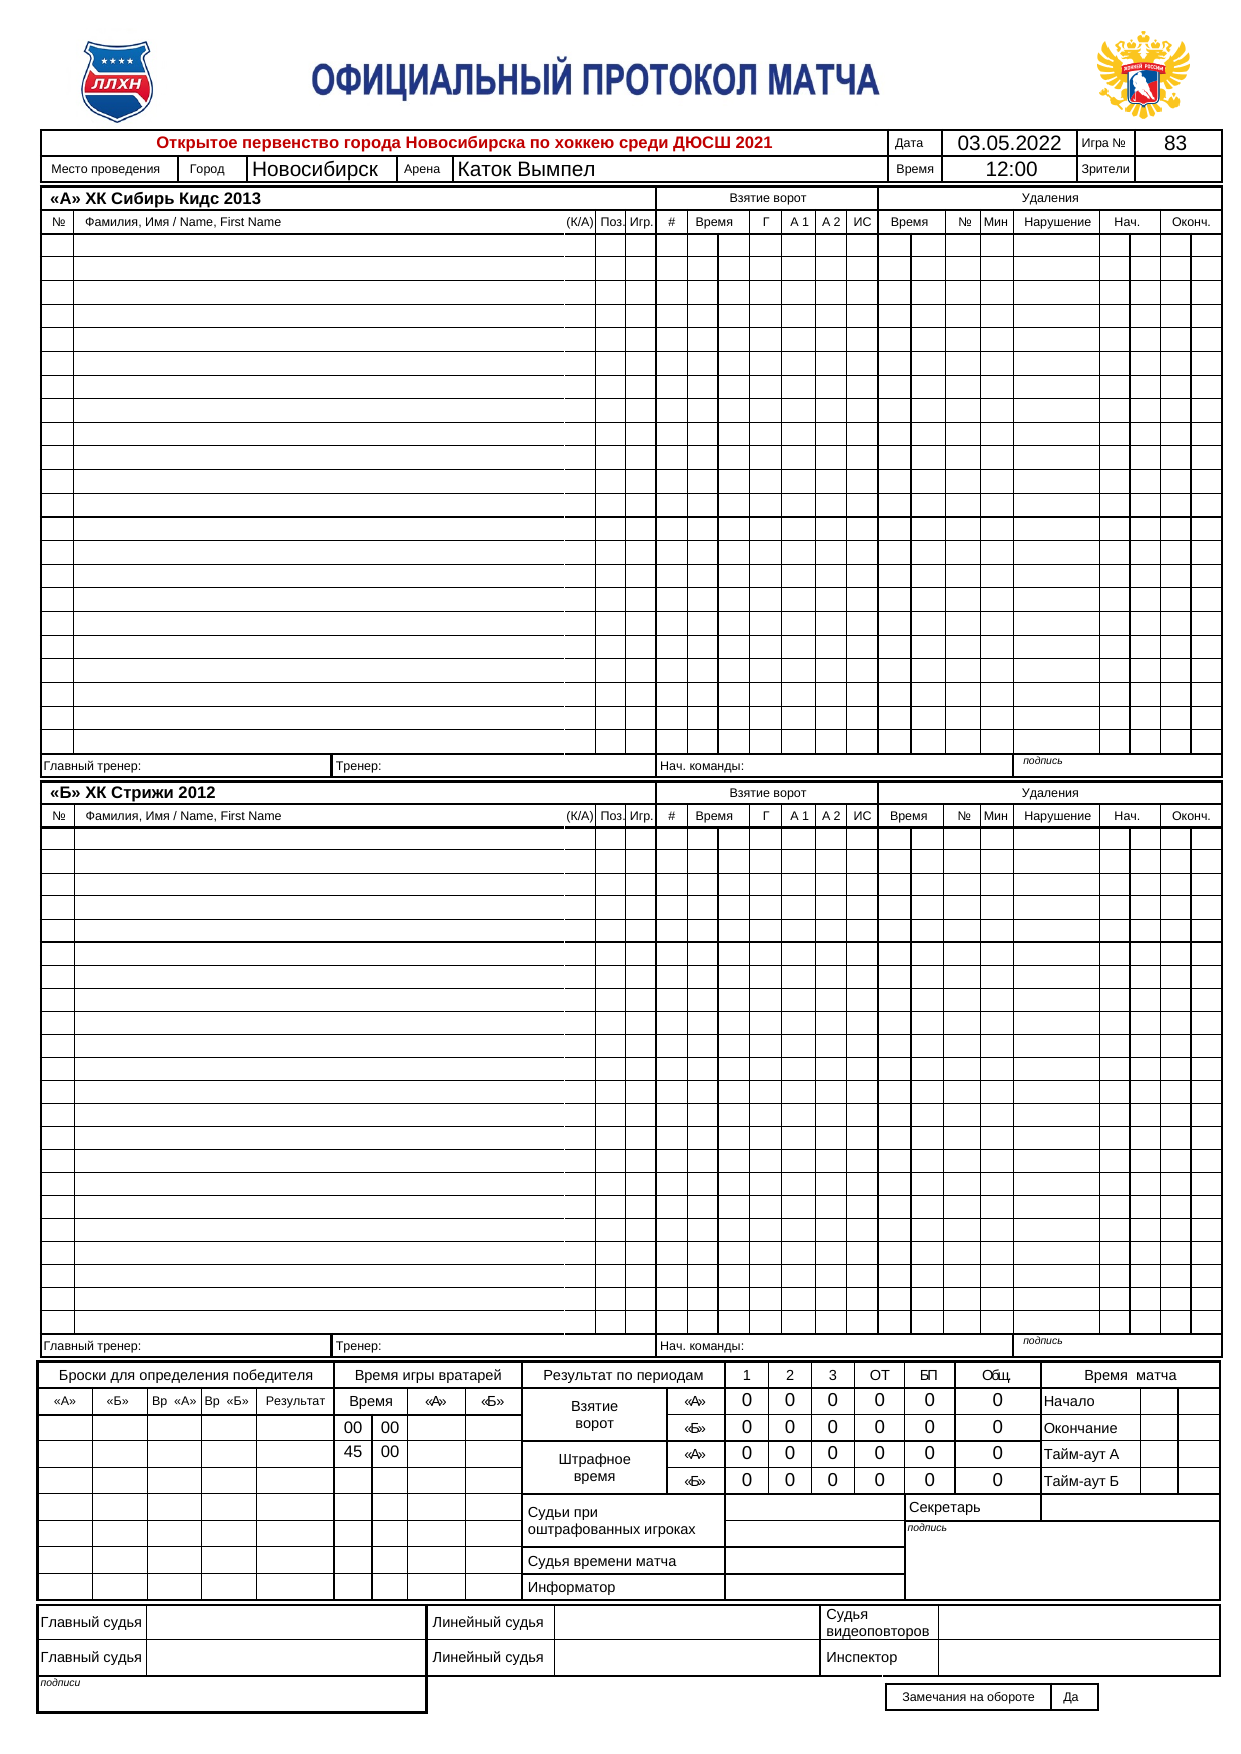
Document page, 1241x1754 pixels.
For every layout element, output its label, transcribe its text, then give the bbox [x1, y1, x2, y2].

table_cell [946, 470, 980, 493]
table_cell [944, 1058, 980, 1079]
table_cell [74, 683, 564, 706]
table_cell [719, 1242, 749, 1264]
table_cell [847, 1058, 877, 1079]
table_cell [42, 328, 73, 351]
table_cell [657, 1242, 687, 1264]
table_cell [782, 352, 815, 374]
table_cell [626, 1288, 655, 1310]
table_cell [1192, 1173, 1221, 1195]
table_cell [1161, 352, 1190, 374]
table_cell [657, 1288, 687, 1310]
table_cell [944, 989, 980, 1011]
table_cell [1131, 399, 1160, 422]
table_cell подпись [1014, 1335, 1221, 1356]
table_cell 0 [726, 1442, 768, 1467]
table_cell [39, 1521, 92, 1546]
table_cell [626, 943, 655, 964]
table_cell [946, 518, 980, 540]
table_cell [750, 565, 781, 587]
table_cell [939, 1606, 1219, 1639]
table_cell [847, 494, 877, 516]
table_cell «Б» [668, 1468, 724, 1493]
table_cell [1161, 1173, 1190, 1195]
table_cell [816, 920, 846, 941]
table_cell [596, 423, 625, 445]
table_cell [1131, 850, 1160, 872]
table_cell [42, 281, 73, 303]
table_cell [257, 1547, 333, 1573]
table_cell [373, 1574, 407, 1599]
table_cell [782, 943, 815, 964]
table_cell [981, 1150, 1013, 1172]
table_cell [657, 1035, 687, 1057]
table_cell [719, 352, 749, 374]
table_cell [148, 1441, 201, 1467]
table_cell [1161, 683, 1190, 706]
table_cell [1100, 1265, 1129, 1287]
table_cell [565, 1288, 595, 1310]
table_header Да [1052, 1685, 1097, 1709]
table_cell [596, 281, 625, 303]
table_cell [75, 1012, 564, 1033]
table_cell [944, 829, 980, 849]
table_cell [912, 257, 945, 280]
table_cell [565, 730, 595, 753]
table_cell [782, 1219, 815, 1241]
table_cell [750, 1058, 781, 1079]
table_cell [750, 281, 781, 303]
table_cell [750, 874, 781, 895]
table_cell [626, 423, 655, 445]
table_cell [1100, 1081, 1129, 1103]
table_cell [1141, 1389, 1177, 1413]
table_cell [596, 874, 625, 895]
table_cell [944, 874, 980, 895]
table_cell [847, 989, 877, 1011]
table_cell [782, 1104, 815, 1126]
table_cell [257, 1574, 333, 1599]
table_cell [596, 1127, 625, 1149]
table_cell [373, 1468, 407, 1493]
table_cell [565, 1173, 595, 1195]
table_cell [981, 1173, 1013, 1195]
table_cell Главный судья [39, 1640, 146, 1675]
table_cell [946, 305, 980, 327]
table_cell [1161, 1288, 1190, 1310]
table_cell [782, 1012, 815, 1033]
table_cell [1161, 1242, 1190, 1264]
table_cell [688, 352, 717, 374]
table_cell 0 [726, 1415, 768, 1440]
table_header БП [905, 1363, 954, 1387]
table_cell Время [688, 211, 749, 233]
table_cell [688, 829, 717, 849]
table_cell [42, 423, 73, 445]
table_cell [816, 989, 846, 1011]
table_cell [719, 494, 749, 516]
table_cell [39, 1416, 92, 1440]
table_cell [912, 281, 945, 303]
table_cell [1131, 281, 1160, 303]
table_cell [816, 1035, 846, 1057]
table_cell Секретарь [906, 1495, 1040, 1520]
table_cell [565, 352, 595, 374]
table_cell [42, 518, 73, 540]
table_cell 0 [769, 1415, 811, 1440]
table_cell [1192, 565, 1221, 587]
table_cell [782, 989, 815, 1011]
table_cell [596, 1196, 625, 1218]
table_cell [782, 829, 815, 849]
table_cell [782, 1035, 815, 1057]
table_cell [42, 1012, 74, 1033]
table_cell [657, 257, 687, 280]
table_cell [657, 943, 687, 964]
table_cell [596, 659, 625, 682]
table_cell [1161, 1012, 1190, 1033]
table_cell Город [179, 157, 246, 181]
table_cell [626, 1265, 655, 1287]
table_cell Нарушение [1014, 211, 1099, 233]
table_cell [1014, 1081, 1099, 1103]
table_cell [883, 1677, 1220, 1681]
table_cell 0 [956, 1389, 1040, 1413]
table_cell [626, 305, 655, 327]
table_cell [657, 1196, 687, 1218]
table_cell [981, 328, 1013, 351]
table_cell [816, 281, 846, 303]
table_cell [1014, 1150, 1099, 1172]
table_cell [74, 659, 564, 682]
table_cell [981, 920, 1013, 941]
table_cell [1131, 612, 1160, 634]
table_cell [816, 328, 846, 351]
table_cell [74, 352, 564, 374]
table_cell [981, 305, 1013, 327]
table_cell [1100, 850, 1129, 872]
table_cell Поз. [596, 211, 625, 233]
table_cell [596, 1242, 625, 1264]
table_cell [816, 1242, 846, 1264]
table_cell [565, 494, 595, 516]
table_cell [39, 1441, 92, 1467]
table_cell [565, 235, 595, 256]
table_cell [1014, 1058, 1099, 1079]
table_cell [1161, 565, 1190, 587]
table_cell [1131, 1104, 1160, 1126]
table_cell [981, 423, 1013, 445]
table_cell [719, 943, 749, 964]
table_cell [847, 707, 877, 729]
table_cell [335, 1547, 371, 1573]
table_cell [782, 659, 815, 682]
table_cell [981, 730, 1013, 753]
table_cell [816, 1219, 846, 1241]
table_cell [1192, 896, 1221, 918]
table_cell [912, 920, 943, 941]
table_cell Судья времени матча [523, 1548, 724, 1573]
table_cell [373, 1547, 407, 1573]
table_cell [816, 683, 846, 706]
table_cell 0 [726, 1468, 768, 1493]
table_cell [1192, 943, 1221, 964]
table_cell 0 [956, 1415, 1040, 1440]
table_cell [626, 352, 655, 374]
table_cell [408, 1494, 465, 1520]
table_cell Главный судья [39, 1606, 146, 1639]
table_cell [1131, 636, 1160, 658]
table_cell [847, 541, 877, 564]
table_cell [912, 943, 943, 964]
table_cell [1192, 1242, 1221, 1264]
table_cell [657, 966, 687, 987]
table_cell [816, 707, 846, 729]
table_cell [946, 399, 980, 422]
table_cell [688, 1104, 717, 1126]
table_cell 0 [956, 1468, 1040, 1493]
table_cell [1192, 636, 1221, 658]
table_cell [42, 829, 74, 849]
table_cell [1100, 328, 1129, 351]
table_cell [981, 1127, 1013, 1149]
table_cell [1100, 989, 1129, 1011]
table_cell [1131, 989, 1160, 1011]
table_cell [626, 1035, 655, 1057]
table_cell [596, 494, 625, 516]
table_cell [42, 305, 73, 327]
table_cell [1161, 989, 1190, 1011]
table_cell [847, 730, 877, 753]
table_cell [657, 896, 687, 918]
table_cell № [944, 805, 980, 826]
table_cell [912, 1219, 943, 1241]
table_cell [1042, 1495, 1219, 1520]
table_cell [428, 1677, 882, 1711]
table_cell [147, 1606, 425, 1639]
table_cell [657, 1012, 687, 1033]
table_cell [1100, 281, 1129, 303]
table_cell [1100, 896, 1129, 918]
table_cell [688, 730, 717, 753]
table_cell [1131, 305, 1160, 327]
table_cell Главный тренер: [42, 755, 330, 776]
table_cell [1014, 565, 1099, 587]
table_cell [1100, 518, 1129, 540]
table_cell [1192, 376, 1221, 398]
table_cell [750, 352, 781, 374]
table_cell А 2 [816, 211, 846, 233]
table_cell [626, 1104, 655, 1126]
table_cell [944, 1127, 980, 1149]
table_cell [555, 1640, 819, 1675]
table_cell [555, 1606, 819, 1639]
table_cell [816, 1173, 846, 1195]
table_cell [782, 494, 815, 516]
table_cell [750, 1196, 781, 1218]
table_cell «А» [39, 1389, 92, 1413]
table_cell [879, 376, 910, 398]
table_cell [879, 943, 910, 964]
table_cell Г [750, 805, 781, 826]
table_cell № [42, 805, 74, 826]
table_cell [1131, 683, 1160, 706]
table_cell [1100, 612, 1129, 634]
table_cell [719, 376, 749, 398]
table_cell Игр. [626, 211, 655, 233]
table_cell [657, 423, 687, 445]
table_cell [816, 494, 846, 516]
table_cell Поз. [596, 805, 625, 826]
table_cell [1192, 328, 1221, 351]
table_cell [879, 1242, 910, 1264]
table_cell [42, 541, 73, 564]
table_cell [1192, 730, 1221, 753]
table_cell [1131, 1127, 1160, 1149]
table_cell [879, 1311, 910, 1333]
table_cell [596, 518, 625, 540]
table_cell Окончание [1042, 1415, 1140, 1440]
table_cell [1192, 1058, 1221, 1079]
table_cell [75, 1311, 564, 1333]
table_cell [688, 707, 717, 729]
table_cell [847, 376, 877, 398]
table_cell [1014, 829, 1099, 849]
table_cell [1192, 1012, 1221, 1033]
table_cell [1131, 588, 1160, 611]
table_cell [1131, 896, 1160, 918]
table_cell [596, 707, 625, 729]
table_cell [816, 612, 846, 634]
table_cell [1131, 659, 1160, 682]
table_cell [42, 588, 73, 611]
table_cell [750, 376, 781, 398]
table_cell [657, 518, 687, 540]
table_cell [981, 446, 1013, 469]
table_cell [1100, 1196, 1129, 1218]
table_cell подпись [906, 1522, 1219, 1599]
table_cell [847, 565, 877, 587]
table_cell [1161, 281, 1190, 303]
table_cell [719, 1173, 749, 1195]
table_cell [1014, 541, 1099, 564]
table_cell [565, 1081, 595, 1103]
table_cell [335, 1521, 371, 1546]
table_cell [816, 588, 846, 611]
table_cell [626, 1242, 655, 1264]
table_cell [782, 683, 815, 706]
table_cell [879, 305, 910, 327]
table_cell [42, 1288, 74, 1310]
table_cell [93, 1468, 147, 1493]
table_cell [750, 1081, 781, 1103]
table_cell [466, 1547, 521, 1573]
table_cell [565, 565, 595, 587]
table_cell [688, 257, 717, 280]
table_cell [879, 588, 910, 611]
table_cell 00 [373, 1416, 407, 1440]
table_cell [912, 1104, 943, 1126]
table_cell [565, 1058, 595, 1079]
table_cell [626, 518, 655, 540]
table_cell [981, 257, 1013, 280]
table_cell [816, 1081, 846, 1103]
table_cell [782, 966, 815, 987]
table_cell [879, 874, 910, 895]
table_cell [1014, 659, 1099, 682]
table_cell [565, 989, 595, 1011]
table_cell [944, 1012, 980, 1033]
table_cell [912, 1150, 943, 1172]
table_cell [688, 446, 717, 469]
table_cell [946, 281, 980, 303]
table_cell [74, 305, 564, 327]
table_cell [944, 1311, 980, 1333]
table_cell [626, 541, 655, 564]
table_cell [816, 565, 846, 587]
table_cell [596, 470, 625, 493]
table_cell [719, 281, 749, 303]
table_cell Время [335, 1389, 407, 1413]
table_cell [93, 1416, 147, 1440]
table_cell Информатор [523, 1575, 724, 1599]
table_cell # [657, 805, 687, 826]
table_cell [1192, 541, 1221, 564]
table_cell [688, 659, 717, 682]
table_cell [1192, 257, 1221, 280]
table_cell [719, 518, 749, 540]
table_cell [74, 470, 564, 493]
table_cell [148, 1416, 201, 1440]
table_cell [596, 446, 625, 469]
table_cell [626, 588, 655, 611]
table_cell [912, 328, 945, 351]
table_cell [1192, 829, 1221, 849]
table_cell [879, 707, 910, 729]
table_cell [782, 518, 815, 540]
table_cell [626, 683, 655, 706]
table_cell [74, 257, 564, 280]
table_cell [688, 518, 717, 540]
table_cell [847, 1265, 877, 1287]
table_cell [147, 1640, 425, 1675]
table_cell [912, 636, 945, 658]
table_cell [847, 1196, 877, 1218]
table_cell Линейный судья [428, 1606, 554, 1639]
table_cell [1141, 1468, 1177, 1493]
table_cell [847, 874, 877, 895]
table_cell [1192, 518, 1221, 540]
table_cell [750, 1219, 781, 1241]
table_cell [1100, 1219, 1129, 1241]
table_cell [879, 281, 910, 303]
table_cell [688, 966, 717, 987]
table_cell [981, 1058, 1013, 1079]
table_cell [626, 1081, 655, 1103]
table_cell [565, 376, 595, 398]
table_cell [750, 518, 781, 540]
table_cell [847, 612, 877, 634]
table_cell [75, 1242, 564, 1264]
table_cell [981, 494, 1013, 516]
table_cell [879, 541, 910, 564]
table_cell [981, 518, 1013, 540]
table_cell [1131, 1265, 1160, 1287]
table_cell [750, 541, 781, 564]
table_cell [626, 730, 655, 753]
table_cell [688, 494, 717, 516]
table_cell [1100, 829, 1129, 849]
table_cell [42, 612, 73, 634]
table_cell Новосибирск [248, 157, 396, 181]
table_cell [847, 399, 877, 422]
table_cell № [946, 211, 980, 233]
table_cell [596, 565, 625, 587]
table_cell [1100, 305, 1129, 327]
table_cell [657, 376, 687, 398]
table_cell [946, 494, 980, 516]
table_cell [1131, 565, 1160, 587]
table_cell [782, 328, 815, 351]
table_cell [879, 612, 910, 634]
table_cell [42, 352, 73, 374]
table_cell [42, 470, 73, 493]
table_cell [626, 1311, 655, 1333]
table_cell [202, 1547, 256, 1573]
table_cell [782, 446, 815, 469]
table_cell [42, 1311, 74, 1333]
table_cell [1014, 1265, 1099, 1287]
table_cell [1100, 874, 1129, 895]
table_cell [847, 1219, 877, 1241]
table_cell [596, 399, 625, 422]
table_cell [1014, 1288, 1099, 1310]
table_cell [466, 1416, 521, 1440]
table_cell [1014, 588, 1099, 611]
table_cell Г [750, 211, 781, 233]
table_cell [626, 1058, 655, 1079]
table_cell [657, 829, 687, 849]
table_cell [912, 423, 945, 445]
table_cell [1161, 1311, 1190, 1333]
table_cell [39, 1547, 92, 1573]
table_cell [657, 1058, 687, 1079]
table_cell [879, 1127, 910, 1149]
table_cell [657, 636, 687, 658]
table_cell [1192, 1311, 1221, 1333]
table_cell [466, 1468, 521, 1493]
table_cell [1014, 966, 1099, 987]
table_cell [719, 683, 749, 706]
table_cell [981, 1265, 1013, 1287]
table_cell [981, 376, 1013, 398]
table_cell [750, 943, 781, 964]
table_cell [688, 874, 717, 895]
table_cell [148, 1468, 201, 1493]
table_cell [1192, 966, 1221, 987]
table_cell «А» [408, 1389, 465, 1413]
table_cell [335, 1468, 371, 1493]
table_cell [1192, 920, 1221, 941]
table_cell [75, 1104, 564, 1126]
table_cell [74, 328, 564, 351]
table_cell [847, 281, 877, 303]
table_cell [847, 1150, 877, 1172]
table_cell [912, 1035, 943, 1057]
table_cell [1100, 636, 1129, 658]
table_cell [148, 1574, 201, 1599]
table_header «А» ХК Сибирь Кидс 2013 [42, 188, 655, 209]
table_cell [688, 1058, 717, 1079]
table_cell [879, 328, 910, 351]
table_cell [657, 1311, 687, 1333]
table_cell [981, 588, 1013, 611]
table_cell [912, 235, 945, 256]
table_cell [1131, 494, 1160, 516]
table_cell [93, 1441, 147, 1467]
table_cell [42, 1219, 74, 1241]
table_cell [148, 1494, 201, 1520]
table_cell [1131, 1058, 1160, 1079]
table_cell [981, 943, 1013, 964]
table_cell [719, 1288, 749, 1310]
table_cell Судья видеоповторов [821, 1606, 938, 1639]
table_cell [782, 235, 815, 256]
table_cell [596, 352, 625, 374]
table_cell [782, 920, 815, 941]
table_cell [657, 920, 687, 941]
table_cell [1161, 874, 1190, 895]
table_cell [1192, 399, 1221, 422]
table_cell [1192, 1035, 1221, 1057]
table_cell [688, 470, 717, 493]
table_cell [912, 1265, 943, 1287]
table_cell [847, 943, 877, 964]
table_cell [596, 636, 625, 658]
table_header 03.05.2022 [943, 131, 1076, 155]
table_cell [75, 1035, 564, 1057]
table_cell [657, 612, 687, 634]
table_cell [626, 494, 655, 516]
table_cell [1192, 446, 1221, 469]
table_cell [42, 920, 74, 941]
table_cell 0 [905, 1389, 954, 1413]
table_cell [596, 1150, 625, 1172]
table_cell [408, 1521, 465, 1546]
table_cell [944, 1196, 980, 1218]
table_cell [946, 612, 980, 634]
table_cell [946, 683, 980, 706]
table_cell [1131, 1035, 1160, 1057]
table_cell [565, 423, 595, 445]
table_cell [879, 1081, 910, 1103]
table_cell [565, 518, 595, 540]
table_cell [688, 896, 717, 918]
table_cell [1192, 659, 1221, 682]
table_cell [657, 1219, 687, 1241]
table_cell [1014, 850, 1099, 872]
table_cell Штрафное время [523, 1442, 666, 1493]
table_cell [946, 423, 980, 445]
table_cell [847, 1311, 877, 1333]
table_cell Фамилия, Имя / Name, First Name [75, 805, 565, 826]
table_cell [750, 1127, 781, 1149]
table_cell [719, 1127, 749, 1149]
table_cell Время [879, 211, 945, 233]
table_cell [1100, 588, 1129, 611]
table_cell [981, 1104, 1013, 1126]
table_cell [688, 1012, 717, 1033]
table_cell [373, 1521, 407, 1546]
table_cell [257, 1494, 333, 1520]
table_cell [626, 1127, 655, 1149]
table_cell [408, 1468, 465, 1493]
table_cell [42, 874, 74, 895]
table_cell [1131, 541, 1160, 564]
table_cell [74, 423, 564, 445]
table_cell [944, 1242, 980, 1264]
table_cell [719, 1012, 749, 1033]
table_cell [782, 423, 815, 445]
table_cell [596, 920, 625, 941]
table_cell [1131, 1081, 1160, 1103]
table_cell [1161, 257, 1190, 280]
table_cell [1179, 1415, 1219, 1440]
table_cell [39, 1468, 92, 1493]
table_cell [1100, 1150, 1129, 1172]
table_cell [879, 352, 910, 374]
table_cell [75, 1265, 564, 1287]
table_cell [688, 612, 717, 634]
table_cell [1014, 1035, 1099, 1057]
table_cell Нач. [1100, 211, 1160, 233]
picture [5, 28, 1197, 129]
table_header Открытое первенство города Новосибирска по хоккею среди ДЮСШ 2021 [42, 131, 887, 155]
table_cell [1014, 1173, 1099, 1195]
table_cell [944, 850, 980, 872]
table_cell [74, 588, 564, 611]
table_cell [1100, 352, 1129, 374]
table_cell [847, 1127, 877, 1149]
table_cell [750, 1012, 781, 1033]
table_cell [565, 1035, 595, 1057]
table_cell [912, 1012, 943, 1033]
table_cell [912, 470, 945, 493]
table_cell [879, 1265, 910, 1287]
table_cell [688, 376, 717, 398]
table_cell [912, 305, 945, 327]
table_cell [596, 896, 625, 918]
table_cell [1131, 829, 1160, 849]
table_cell [688, 423, 717, 445]
table_cell [912, 730, 945, 753]
table_cell [1014, 470, 1099, 493]
table_cell [42, 943, 74, 964]
table_cell [816, 399, 846, 422]
table_cell [1131, 1150, 1160, 1172]
table_cell [879, 896, 910, 918]
table_cell «А» [668, 1389, 724, 1413]
table_cell [74, 707, 564, 729]
table_cell [42, 707, 73, 729]
table_cell [688, 1219, 717, 1241]
table_cell [847, 1173, 877, 1195]
table_cell [719, 565, 749, 587]
table_cell [750, 399, 781, 422]
table_cell [816, 896, 846, 918]
table_cell [596, 989, 625, 1011]
table_cell [75, 1081, 564, 1103]
table_cell [816, 257, 846, 280]
table_cell [596, 612, 625, 634]
table_cell [42, 1035, 74, 1057]
table_cell [1131, 1242, 1160, 1264]
table_cell [1131, 470, 1160, 493]
table_cell [1161, 423, 1190, 445]
table_cell [688, 235, 717, 256]
table_cell [782, 1242, 815, 1264]
table_cell [750, 1150, 781, 1172]
table_cell [816, 874, 846, 895]
table_cell [42, 494, 73, 516]
table_cell [596, 257, 625, 280]
table_cell [565, 966, 595, 987]
table_cell [596, 1173, 625, 1195]
table_cell [42, 966, 74, 987]
table_cell [565, 328, 595, 351]
table_cell [74, 399, 564, 422]
table_cell ИС [847, 805, 877, 826]
table_cell [1100, 1127, 1129, 1149]
table_cell [596, 1081, 625, 1103]
table_cell [726, 1495, 904, 1520]
table_cell [688, 920, 717, 941]
table_cell [42, 446, 73, 469]
table_cell [626, 920, 655, 941]
table_cell [1131, 1196, 1160, 1218]
table_cell [847, 1288, 877, 1310]
table_cell [1131, 518, 1160, 540]
table_cell [750, 494, 781, 516]
table_cell Вр «Б» [202, 1389, 256, 1413]
table_cell [657, 352, 687, 374]
table_cell [1014, 1104, 1099, 1126]
table_cell [1131, 257, 1160, 280]
table_cell Нач. команды: [657, 755, 1012, 776]
table_cell (К/А) [565, 805, 595, 826]
table_cell [750, 1265, 781, 1287]
table_cell [981, 874, 1013, 895]
table_cell [1014, 257, 1099, 280]
table_cell [148, 1521, 201, 1546]
table_cell [626, 850, 655, 872]
table_cell [626, 829, 655, 849]
table_cell [879, 423, 910, 445]
table_cell [750, 588, 781, 611]
table_cell [946, 235, 980, 256]
table_cell А 2 [816, 805, 846, 826]
table_cell [816, 518, 846, 540]
table_cell [782, 874, 815, 895]
table_cell [1014, 1242, 1099, 1264]
table_cell [847, 257, 877, 280]
table_cell [565, 612, 595, 634]
table_cell [1100, 1035, 1129, 1057]
table_cell [879, 446, 910, 469]
table_cell [1192, 1265, 1221, 1287]
table_cell [981, 399, 1013, 422]
table_cell [257, 1468, 333, 1493]
table_cell [657, 850, 687, 872]
table_cell [944, 896, 980, 918]
table_cell Взятие ворот [523, 1389, 666, 1440]
table_cell [1131, 328, 1160, 351]
table_cell [847, 829, 877, 849]
table_cell [750, 1242, 781, 1264]
table_cell [596, 1311, 625, 1333]
table_cell [750, 305, 781, 327]
table_cell [847, 1035, 877, 1057]
table_cell [912, 1311, 943, 1333]
table_cell [42, 1173, 74, 1195]
table_cell [847, 470, 877, 493]
table_cell [1131, 352, 1160, 374]
table_cell [847, 920, 877, 941]
table_cell [596, 943, 625, 964]
table_cell [782, 281, 815, 303]
table_cell [816, 850, 846, 872]
table_cell [75, 896, 564, 918]
table_cell [75, 1173, 564, 1195]
table_cell [1141, 1415, 1177, 1440]
table_cell [202, 1416, 256, 1440]
table_cell 0 [769, 1468, 811, 1493]
table_cell [626, 707, 655, 729]
table_cell [847, 850, 877, 872]
table_cell [719, 896, 749, 918]
table_cell [1100, 943, 1129, 964]
table_cell [719, 235, 749, 256]
table_cell Мин [981, 805, 1013, 826]
table_cell [657, 235, 687, 256]
table_cell [596, 305, 625, 327]
table_cell [202, 1441, 256, 1467]
table_cell [202, 1468, 256, 1493]
table_cell [657, 989, 687, 1011]
table_cell [719, 423, 749, 445]
table_cell [74, 494, 564, 516]
table_cell Вр «А» [148, 1389, 201, 1413]
table_cell [1161, 399, 1190, 422]
table_cell [596, 1265, 625, 1287]
table_cell [879, 1219, 910, 1241]
table_cell [688, 1127, 717, 1149]
table_cell [912, 707, 945, 729]
table_cell [981, 850, 1013, 872]
table_cell [981, 1288, 1013, 1310]
table_cell [1161, 235, 1190, 256]
table_cell 00 [373, 1441, 407, 1467]
table_cell [39, 1574, 92, 1599]
table_cell Время [889, 157, 941, 181]
table_cell [1161, 850, 1190, 872]
table_cell [1192, 281, 1221, 303]
table_cell [565, 1219, 595, 1241]
table_cell [565, 683, 595, 706]
table_cell [565, 1104, 595, 1126]
table_cell [782, 257, 815, 280]
table_cell [1161, 1127, 1190, 1149]
table_cell Мин [981, 211, 1013, 233]
table_cell [879, 1058, 910, 1079]
table_cell [1141, 1441, 1177, 1467]
table_cell [626, 446, 655, 469]
table_cell [944, 1104, 980, 1126]
table_cell [1014, 920, 1099, 941]
table_cell 0 [812, 1389, 854, 1413]
table_cell [1100, 966, 1129, 987]
table_cell [1192, 1104, 1221, 1126]
table_cell [816, 943, 846, 964]
table_cell [719, 1058, 749, 1079]
table_cell [1192, 494, 1221, 516]
table_cell [1179, 1389, 1219, 1413]
table_header Общ. [956, 1363, 1040, 1387]
table_cell [688, 850, 717, 872]
table_cell [782, 1288, 815, 1310]
table_cell [912, 541, 945, 564]
table_cell [626, 235, 655, 256]
table_cell [1099, 1682, 1220, 1711]
table_cell [719, 1311, 749, 1333]
table_cell [946, 446, 980, 469]
table_cell [719, 874, 749, 895]
table_cell [981, 470, 1013, 493]
table_cell [981, 1242, 1013, 1264]
table_cell [879, 636, 910, 658]
table_cell [719, 1081, 749, 1103]
table_cell [750, 1288, 781, 1310]
table_cell [981, 281, 1013, 303]
table_cell [981, 565, 1013, 587]
table_cell [782, 470, 815, 493]
table_cell А 1 [782, 211, 815, 233]
table_cell [596, 328, 625, 351]
table_cell [626, 659, 655, 682]
table_cell [1131, 966, 1160, 987]
table_cell [719, 399, 749, 422]
table_cell [879, 518, 910, 540]
table_cell [1192, 707, 1221, 729]
table_cell [1161, 659, 1190, 682]
table_cell [912, 829, 943, 849]
table_cell «Б » [466, 1389, 521, 1413]
table_cell [1014, 281, 1099, 303]
table_cell [981, 683, 1013, 706]
table_cell [1014, 494, 1099, 516]
table_cell [816, 541, 846, 564]
table_cell [816, 376, 846, 398]
table_cell [847, 659, 877, 682]
table_cell [74, 730, 564, 753]
table_cell [879, 1173, 910, 1195]
table_cell [782, 636, 815, 658]
table_cell 0 [726, 1389, 768, 1413]
table_cell [1192, 1150, 1221, 1172]
table_cell [688, 1288, 717, 1310]
table_cell [816, 423, 846, 445]
table_cell Время [688, 805, 749, 826]
table_cell [750, 707, 781, 729]
table_header Удаления [879, 188, 1221, 209]
table_cell [847, 518, 877, 540]
table_cell [1161, 1196, 1190, 1218]
table_cell [750, 966, 781, 987]
table_cell [565, 943, 595, 964]
table_cell подпись [1014, 755, 1221, 776]
table_cell [1161, 943, 1190, 964]
table_cell [626, 328, 655, 351]
table_cell [565, 281, 595, 303]
table_cell [1014, 305, 1099, 327]
table_cell [912, 399, 945, 422]
table_cell [782, 376, 815, 398]
table_cell 0 [855, 1468, 904, 1493]
table_cell [626, 1219, 655, 1241]
table_cell [981, 707, 1013, 729]
table_cell [565, 659, 595, 682]
table_cell [42, 683, 73, 706]
table_cell [1161, 1104, 1190, 1126]
table_cell [944, 1150, 980, 1172]
table_cell [565, 636, 595, 658]
table_cell [74, 446, 564, 469]
table_header Удаления [879, 783, 1221, 803]
table_cell [657, 588, 687, 611]
table_cell [912, 588, 945, 611]
table_cell [596, 850, 625, 872]
table_cell [75, 943, 564, 964]
table_cell [596, 730, 625, 753]
table_cell [1014, 1219, 1099, 1241]
table_cell [719, 1196, 749, 1218]
table_cell [1161, 541, 1190, 564]
table_cell [626, 1150, 655, 1172]
table_cell [657, 1173, 687, 1195]
table_cell [1100, 1288, 1129, 1310]
table_cell [626, 376, 655, 398]
table_cell [1161, 518, 1190, 540]
table_cell [981, 966, 1013, 987]
table_cell [202, 1521, 256, 1546]
table_cell [1131, 1012, 1160, 1033]
table_cell [202, 1494, 256, 1520]
table_cell Главный тренер: [42, 1335, 330, 1356]
table_cell [912, 1127, 943, 1149]
table_cell [688, 1081, 717, 1103]
table_cell [816, 1012, 846, 1033]
table_cell [1100, 683, 1129, 706]
table_cell [688, 989, 717, 1011]
table_cell [1100, 235, 1129, 256]
table_cell [1100, 376, 1129, 398]
table_cell [1100, 730, 1129, 753]
table_cell [719, 328, 749, 351]
table_cell [1161, 966, 1190, 987]
table_cell [1192, 612, 1221, 634]
table_cell [74, 235, 564, 256]
table_cell [1131, 446, 1160, 469]
table_header Броски для определения победителя [39, 1363, 333, 1387]
table_cell [657, 1127, 687, 1149]
table_cell [42, 1196, 74, 1218]
table_cell [816, 730, 846, 753]
table_cell [1192, 850, 1221, 872]
table_cell [816, 1311, 846, 1333]
table_cell [1014, 1311, 1099, 1333]
table_cell [946, 257, 980, 280]
table_cell [750, 896, 781, 918]
table_cell [939, 1640, 1219, 1675]
table_cell [1192, 1196, 1221, 1218]
table_cell [981, 636, 1013, 658]
table_cell [75, 1127, 564, 1149]
table_cell [981, 1196, 1013, 1218]
table_cell [626, 1012, 655, 1033]
table_cell [42, 257, 73, 280]
table_cell [782, 305, 815, 327]
table_header 3 [812, 1363, 854, 1387]
table_cell [879, 730, 910, 753]
table_cell [257, 1441, 333, 1467]
table_cell [596, 1288, 625, 1310]
table_cell [657, 399, 687, 422]
table_cell [719, 707, 749, 729]
table_cell [946, 707, 980, 729]
table_cell [1161, 1219, 1190, 1241]
table_header Замечания на обороте [887, 1685, 1050, 1709]
table_cell [408, 1547, 465, 1573]
table_cell [719, 1035, 749, 1057]
table_cell [912, 1196, 943, 1218]
table_cell [1131, 1311, 1160, 1333]
table_cell подписи [39, 1677, 425, 1711]
table_cell [657, 541, 687, 564]
table_cell [1100, 494, 1129, 516]
table_cell [688, 328, 717, 351]
table_cell [657, 707, 687, 729]
table_cell [1100, 1058, 1129, 1079]
table_cell [1131, 376, 1160, 398]
table_cell [847, 352, 877, 374]
table_cell 0 [905, 1415, 954, 1440]
table_cell [782, 896, 815, 918]
table_cell [750, 470, 781, 493]
table_cell [1131, 707, 1160, 729]
table_cell [1131, 920, 1160, 941]
table_cell [373, 1494, 407, 1520]
table_cell [657, 1265, 687, 1287]
table_cell [912, 612, 945, 634]
table_cell «Б» [93, 1389, 147, 1413]
table_cell 00 [335, 1416, 371, 1440]
table_cell [847, 896, 877, 918]
table_cell [750, 920, 781, 941]
table_cell [626, 281, 655, 303]
table_cell [847, 636, 877, 658]
table_cell [688, 1265, 717, 1287]
table_cell [1136, 157, 1221, 181]
table_cell [1014, 636, 1099, 658]
table_cell [626, 612, 655, 634]
table_cell [74, 636, 564, 658]
table_cell [1014, 896, 1099, 918]
table_header Взятие ворот [657, 188, 877, 209]
table_cell [75, 1150, 564, 1172]
table_cell [42, 235, 73, 256]
table_cell 12:00 [943, 157, 1076, 181]
table_cell [1192, 588, 1221, 611]
table_cell [946, 352, 980, 374]
table_cell [565, 850, 595, 872]
table_cell Нач. [1100, 805, 1160, 826]
table_cell [74, 376, 564, 398]
table_cell [1161, 376, 1190, 398]
table_cell [408, 1441, 465, 1467]
table_cell [912, 352, 945, 374]
table_cell [981, 612, 1013, 634]
table_cell [912, 896, 943, 918]
table_cell [912, 1242, 943, 1264]
table_cell [981, 235, 1013, 256]
table_cell (К/А) [565, 211, 595, 233]
table_cell [565, 829, 595, 849]
table_cell [75, 920, 564, 941]
table_cell [879, 1035, 910, 1057]
table_cell [565, 541, 595, 564]
table_cell [981, 352, 1013, 374]
table_cell [1100, 257, 1129, 280]
table_cell [1131, 1288, 1160, 1310]
table_cell [750, 446, 781, 469]
table_cell [1161, 588, 1190, 611]
table_cell [750, 636, 781, 658]
table_header Время игры вратарей [335, 1363, 521, 1387]
table_header 83 [1136, 131, 1221, 155]
table_cell [688, 1173, 717, 1195]
table_cell [719, 850, 749, 872]
table_cell [657, 1150, 687, 1172]
table_cell [1131, 1219, 1160, 1241]
table_cell [688, 281, 717, 303]
table_cell [688, 305, 717, 327]
table_cell 0 [956, 1442, 1040, 1467]
table_cell [75, 966, 564, 987]
table_cell [944, 1173, 980, 1195]
table_cell [1100, 399, 1129, 422]
table_cell [847, 1012, 877, 1033]
table_cell Оконч. [1161, 211, 1221, 233]
table_cell [912, 1081, 943, 1103]
table_cell [1100, 1242, 1129, 1264]
table_cell [847, 966, 877, 987]
table_cell [912, 989, 943, 1011]
table_cell Арена [398, 157, 452, 181]
table_cell [93, 1547, 147, 1573]
table_cell [750, 257, 781, 280]
table_cell Оконч. [1161, 805, 1221, 826]
table_cell [816, 1127, 846, 1149]
table_cell [74, 281, 564, 303]
table_cell [657, 730, 687, 753]
table_cell [1131, 730, 1160, 753]
table_cell Тренер: [333, 1335, 655, 1356]
table_cell [816, 966, 846, 987]
table_cell [75, 989, 564, 1011]
table_cell [565, 920, 595, 941]
table_cell [657, 328, 687, 351]
table_cell 0 [812, 1468, 854, 1493]
table_cell Каток Вымпел [454, 157, 887, 181]
table_cell [466, 1441, 521, 1467]
table_cell Инспектор [821, 1640, 938, 1675]
table_cell [816, 1150, 846, 1172]
table_cell [408, 1574, 465, 1599]
table_cell [816, 1104, 846, 1126]
table_cell [688, 636, 717, 658]
table_cell [1192, 470, 1221, 493]
table_cell [946, 541, 980, 564]
table_cell [75, 850, 564, 872]
table_cell [816, 1265, 846, 1287]
table_cell [1014, 874, 1099, 895]
table_cell Судьи при оштрафованных игроках [523, 1495, 724, 1546]
table_cell [750, 1104, 781, 1126]
table_cell [1161, 328, 1190, 351]
table_cell Время [879, 805, 943, 826]
table_cell [816, 1058, 846, 1079]
table_cell [1014, 376, 1099, 398]
table_cell [782, 1127, 815, 1149]
table_cell [42, 1150, 74, 1172]
table_cell [257, 1416, 333, 1440]
table_cell [750, 423, 781, 445]
table_cell [75, 1058, 564, 1079]
table_cell [1161, 470, 1190, 493]
table_cell [1192, 683, 1221, 706]
table_cell [782, 1173, 815, 1195]
table_cell [981, 989, 1013, 1011]
table_cell [719, 470, 749, 493]
table_cell Нарушение [1014, 805, 1099, 826]
table_cell [596, 1035, 625, 1057]
table_cell [1014, 612, 1099, 634]
table_cell [782, 1196, 815, 1218]
table_cell [1014, 989, 1099, 1011]
table_cell [565, 1311, 595, 1333]
table_cell [596, 1104, 625, 1126]
table_cell [782, 1265, 815, 1287]
table_cell [1179, 1468, 1219, 1493]
table_cell [879, 1196, 910, 1218]
table_cell [565, 1265, 595, 1287]
table_cell [750, 1035, 781, 1057]
table_cell [74, 518, 564, 540]
table_cell [782, 850, 815, 872]
table_cell Место проведения [42, 157, 177, 181]
table_cell [944, 1081, 980, 1103]
table_cell [726, 1548, 904, 1573]
table_cell [912, 565, 945, 587]
table_cell [879, 1104, 910, 1126]
table_cell [750, 989, 781, 1011]
table_cell [1161, 612, 1190, 634]
table_cell [1161, 896, 1190, 918]
table_cell [688, 943, 717, 964]
table_cell [565, 1012, 595, 1033]
table_cell [1161, 636, 1190, 658]
table_cell [719, 305, 749, 327]
table_cell [981, 896, 1013, 918]
table_cell [981, 829, 1013, 849]
table_cell [466, 1494, 521, 1520]
table_cell [944, 966, 980, 987]
table_cell [688, 1150, 717, 1172]
table_cell [879, 989, 910, 1011]
table_cell ИС [847, 211, 877, 233]
table_cell [1192, 1288, 1221, 1310]
table_cell [565, 1127, 595, 1149]
table_cell [1192, 1081, 1221, 1103]
table_cell [688, 399, 717, 422]
table_cell [879, 235, 910, 256]
table_cell [847, 683, 877, 706]
table_cell [74, 612, 564, 634]
table_cell [1192, 305, 1221, 327]
table_cell [688, 588, 717, 611]
table_cell [782, 1058, 815, 1079]
table_cell [1014, 730, 1099, 753]
table_cell [782, 588, 815, 611]
table_cell [816, 659, 846, 682]
table_cell [1100, 707, 1129, 729]
table_cell [816, 1196, 846, 1218]
table_cell [816, 470, 846, 493]
table_cell [626, 874, 655, 895]
table_cell [981, 659, 1013, 682]
table_cell [596, 966, 625, 987]
table_cell [596, 1219, 625, 1241]
table_cell Зрители [1078, 157, 1134, 181]
table_cell Тайм-аут А [1042, 1441, 1140, 1467]
table_cell [912, 659, 945, 682]
table_cell [408, 1416, 465, 1440]
table_header 2 [769, 1363, 811, 1387]
table_cell [1100, 446, 1129, 469]
table_cell [1161, 1265, 1190, 1287]
table_cell [657, 565, 687, 587]
table_cell [42, 1127, 74, 1149]
table_cell [74, 565, 564, 587]
table_cell [688, 1035, 717, 1057]
table_cell [42, 1058, 74, 1079]
table_cell [816, 352, 846, 374]
table_cell [719, 659, 749, 682]
table_cell Тайм-аут Б [1042, 1468, 1140, 1493]
table_cell [1100, 1311, 1129, 1333]
table_cell [750, 683, 781, 706]
table_cell [466, 1574, 521, 1599]
table_cell 0 [905, 1442, 954, 1467]
table_cell [750, 829, 781, 849]
table_cell [879, 399, 910, 422]
table_cell [688, 1311, 717, 1333]
table_cell [981, 1035, 1013, 1057]
table_cell [946, 636, 980, 658]
table_cell [596, 829, 625, 849]
table_cell [719, 588, 749, 611]
table_header Игра № [1078, 131, 1134, 155]
table_cell [565, 399, 595, 422]
table_cell [750, 659, 781, 682]
table_cell [782, 1311, 815, 1333]
table_cell [944, 1035, 980, 1057]
table_cell [1100, 541, 1129, 564]
table_cell [42, 730, 73, 753]
table_header Время матча [1042, 1363, 1219, 1387]
table_cell [879, 494, 910, 516]
table_cell [1131, 943, 1160, 964]
table_cell [657, 446, 687, 469]
table_cell [1100, 1173, 1129, 1195]
table_cell [879, 683, 910, 706]
table_cell [596, 235, 625, 256]
table_cell [847, 1081, 877, 1103]
table_cell [782, 730, 815, 753]
table_cell [1014, 707, 1099, 729]
table_cell [816, 235, 846, 256]
table_cell [335, 1574, 371, 1599]
table_cell [565, 707, 595, 729]
table_cell [42, 989, 74, 1011]
table_cell [1100, 565, 1129, 587]
table_cell [719, 257, 749, 280]
table_cell [1161, 920, 1190, 941]
table_cell [719, 1219, 749, 1241]
table_cell [847, 305, 877, 327]
table_cell [42, 850, 74, 872]
table_cell [816, 446, 846, 469]
table_cell [816, 1288, 846, 1310]
table_cell [1161, 730, 1190, 753]
table_cell [688, 1196, 717, 1218]
table_cell [1161, 1058, 1190, 1079]
table_cell [946, 328, 980, 351]
table_header Дата [889, 131, 941, 155]
table_cell [657, 305, 687, 327]
table_cell [42, 636, 73, 658]
table_cell [912, 376, 945, 398]
table_cell [39, 1494, 92, 1520]
table_cell [879, 1150, 910, 1172]
table_cell [847, 1242, 877, 1264]
table_cell [847, 1104, 877, 1126]
table_cell [626, 989, 655, 1011]
table_cell «А» [668, 1442, 724, 1467]
table_cell [719, 636, 749, 658]
table_cell [912, 446, 945, 469]
table_cell [1100, 1104, 1129, 1126]
table_cell [1014, 352, 1099, 374]
table_cell [75, 1219, 564, 1241]
table_cell [847, 328, 877, 351]
table_cell # [657, 211, 687, 233]
table_cell [1131, 423, 1160, 445]
table_cell [847, 423, 877, 445]
table_cell [1100, 470, 1129, 493]
table_cell [912, 518, 945, 540]
table_cell [596, 541, 625, 564]
table_cell [1161, 707, 1190, 729]
table_cell [944, 1219, 980, 1241]
table_cell [946, 659, 980, 682]
table_cell [466, 1521, 521, 1546]
table_cell [912, 850, 943, 872]
table_cell [1131, 874, 1160, 895]
table_cell [1161, 494, 1190, 516]
table_cell [1014, 328, 1099, 351]
table_cell [1192, 235, 1221, 256]
table_cell [782, 707, 815, 729]
table_cell [782, 612, 815, 634]
table_cell [626, 399, 655, 422]
table_cell [944, 1288, 980, 1310]
table_cell [719, 1150, 749, 1172]
table_cell [912, 966, 943, 987]
table_cell [879, 257, 910, 280]
table_cell [1192, 1219, 1221, 1241]
table_cell [75, 1196, 564, 1218]
table_cell [719, 966, 749, 987]
table_cell [912, 1173, 943, 1195]
table_cell [912, 1058, 943, 1079]
table_cell [626, 470, 655, 493]
table_cell [565, 896, 595, 918]
table_cell [657, 659, 687, 682]
table_cell [657, 1081, 687, 1103]
table_cell [42, 399, 73, 422]
table_cell [1100, 1012, 1129, 1033]
table_cell Фамилия, Имя / Name, First Name [74, 211, 565, 233]
table_cell [879, 829, 910, 849]
table_cell [626, 966, 655, 987]
table_cell [782, 541, 815, 564]
table_cell [42, 1081, 74, 1103]
table_cell [719, 1265, 749, 1287]
table_cell [944, 920, 980, 941]
table_cell [42, 1104, 74, 1126]
table_cell [981, 1012, 1013, 1033]
table_cell [816, 305, 846, 327]
table_cell [750, 1311, 781, 1333]
table_cell [944, 943, 980, 964]
table_cell [1192, 352, 1221, 374]
table_header 1 [726, 1363, 768, 1387]
table_cell [847, 235, 877, 256]
table_cell [657, 470, 687, 493]
table_cell [719, 829, 749, 849]
table_cell [1014, 446, 1099, 469]
table_cell 0 [855, 1389, 904, 1413]
table_cell [1014, 943, 1099, 964]
table_cell [981, 1311, 1013, 1333]
table_cell [93, 1521, 147, 1546]
table_cell [688, 565, 717, 587]
table_header ОТ [855, 1363, 904, 1387]
table_cell [565, 588, 595, 611]
table_cell [1014, 1127, 1099, 1149]
table_cell Тренер: [333, 755, 655, 776]
table_cell [75, 1288, 564, 1310]
table_header Результат по периодам [523, 1363, 724, 1387]
table_cell [719, 730, 749, 753]
table_cell [42, 565, 73, 587]
table_cell [626, 257, 655, 280]
table_cell [750, 730, 781, 753]
table_cell [912, 494, 945, 516]
table_cell [257, 1521, 333, 1546]
table_cell [750, 235, 781, 256]
table_cell [879, 1288, 910, 1310]
table_cell [847, 588, 877, 611]
table_cell [1161, 1081, 1190, 1103]
table_cell [75, 874, 564, 895]
table_cell [1192, 423, 1221, 445]
table_cell [719, 446, 749, 469]
table_cell [565, 874, 595, 895]
table_cell [657, 683, 687, 706]
table_cell [657, 874, 687, 895]
table_cell [596, 1012, 625, 1033]
table_cell [782, 565, 815, 587]
table_cell [688, 683, 717, 706]
table_cell [726, 1521, 904, 1546]
table_cell [1014, 683, 1099, 706]
table_cell [42, 659, 73, 682]
table_cell [657, 1104, 687, 1126]
table_header «Б» ХК Стрижи 2012 [42, 783, 655, 803]
table_cell [912, 874, 943, 895]
table_cell [946, 376, 980, 398]
table_cell [879, 966, 910, 987]
table_cell [750, 612, 781, 634]
table_cell [1100, 423, 1129, 445]
table_cell [1100, 659, 1129, 682]
table_cell [565, 257, 595, 280]
table_cell [93, 1494, 147, 1520]
table_cell [42, 1265, 74, 1287]
table_cell [946, 730, 980, 753]
table_cell [1161, 829, 1190, 849]
table_cell [782, 1150, 815, 1172]
table_cell [816, 636, 846, 658]
table_cell Результат [257, 1389, 333, 1413]
table_cell [719, 920, 749, 941]
table_cell [596, 683, 625, 706]
table_cell [1014, 423, 1099, 445]
table_cell [879, 565, 910, 587]
table_cell «Б» [668, 1415, 724, 1440]
table_cell [565, 1150, 595, 1172]
table_cell [1131, 1173, 1160, 1195]
table_cell [565, 1242, 595, 1264]
table_cell [1192, 1127, 1221, 1149]
table_cell А 1 [782, 805, 815, 826]
table_cell [596, 1058, 625, 1079]
table_cell [42, 376, 73, 398]
table_cell Линейный судья [428, 1640, 554, 1675]
table_cell [782, 399, 815, 422]
table_cell [816, 829, 846, 849]
table_cell [946, 565, 980, 587]
table_cell [596, 588, 625, 611]
table_cell Нач. команды: [657, 1335, 1012, 1356]
table_cell [719, 1104, 749, 1126]
table_cell 0 [812, 1415, 854, 1440]
table_cell [657, 494, 687, 516]
table_cell [42, 1242, 74, 1264]
table_cell [847, 446, 877, 469]
table_cell [719, 612, 749, 634]
table_cell [1014, 1012, 1099, 1033]
table_cell [719, 989, 749, 1011]
table_cell Начало [1042, 1389, 1140, 1413]
table_cell 0 [812, 1442, 854, 1467]
table_cell [879, 850, 910, 872]
table_cell [626, 1196, 655, 1218]
table_cell [93, 1574, 147, 1599]
table_cell [981, 1219, 1013, 1241]
table_cell [879, 470, 910, 493]
table_cell № [42, 211, 73, 233]
table_cell [1014, 235, 1099, 256]
table_cell [1192, 874, 1221, 895]
table_cell [719, 541, 749, 564]
table_cell 45 [335, 1441, 371, 1467]
table_cell [750, 850, 781, 872]
table_cell [879, 1012, 910, 1033]
table_cell [1161, 446, 1190, 469]
table_cell [981, 541, 1013, 564]
table_header Взятие ворот [657, 783, 877, 803]
table_cell [782, 1081, 815, 1103]
table_cell [1014, 518, 1099, 540]
table_cell [879, 920, 910, 941]
table_cell [688, 1242, 717, 1264]
table_cell [1179, 1441, 1219, 1467]
table_cell [1161, 1150, 1190, 1172]
table_cell [1192, 989, 1221, 1011]
table_cell [596, 376, 625, 398]
table_cell 0 [769, 1442, 811, 1467]
table_cell [1131, 235, 1160, 256]
table_cell Игр. [626, 805, 655, 826]
table_cell [75, 829, 564, 849]
table_cell [626, 636, 655, 658]
table_cell [74, 541, 564, 564]
table_cell 0 [855, 1442, 904, 1467]
table_cell [981, 1081, 1013, 1103]
table_cell [335, 1494, 371, 1520]
table_cell [657, 281, 687, 303]
table_cell [879, 659, 910, 682]
table_cell [1014, 399, 1099, 422]
table_cell [1014, 1196, 1099, 1218]
table_cell [944, 1265, 980, 1287]
table_cell [565, 305, 595, 327]
table_cell [912, 683, 945, 706]
table_cell [565, 1196, 595, 1218]
table_cell [202, 1574, 256, 1599]
table_cell [726, 1575, 904, 1599]
table_cell [912, 1288, 943, 1310]
table_cell [148, 1547, 201, 1573]
table_cell [626, 565, 655, 587]
table_cell 0 [855, 1415, 904, 1440]
table_cell [1100, 920, 1129, 941]
table_cell [626, 896, 655, 918]
table_cell [565, 470, 595, 493]
table_cell 0 [769, 1389, 811, 1413]
table_cell [1161, 1035, 1190, 1057]
table_cell [565, 446, 595, 469]
table_cell [750, 328, 781, 351]
table_cell [688, 541, 717, 564]
table_cell [946, 588, 980, 611]
table_cell [750, 1173, 781, 1195]
table_cell 0 [905, 1468, 954, 1493]
table_cell [42, 896, 74, 918]
table_cell [626, 1173, 655, 1195]
table_cell [1161, 305, 1190, 327]
